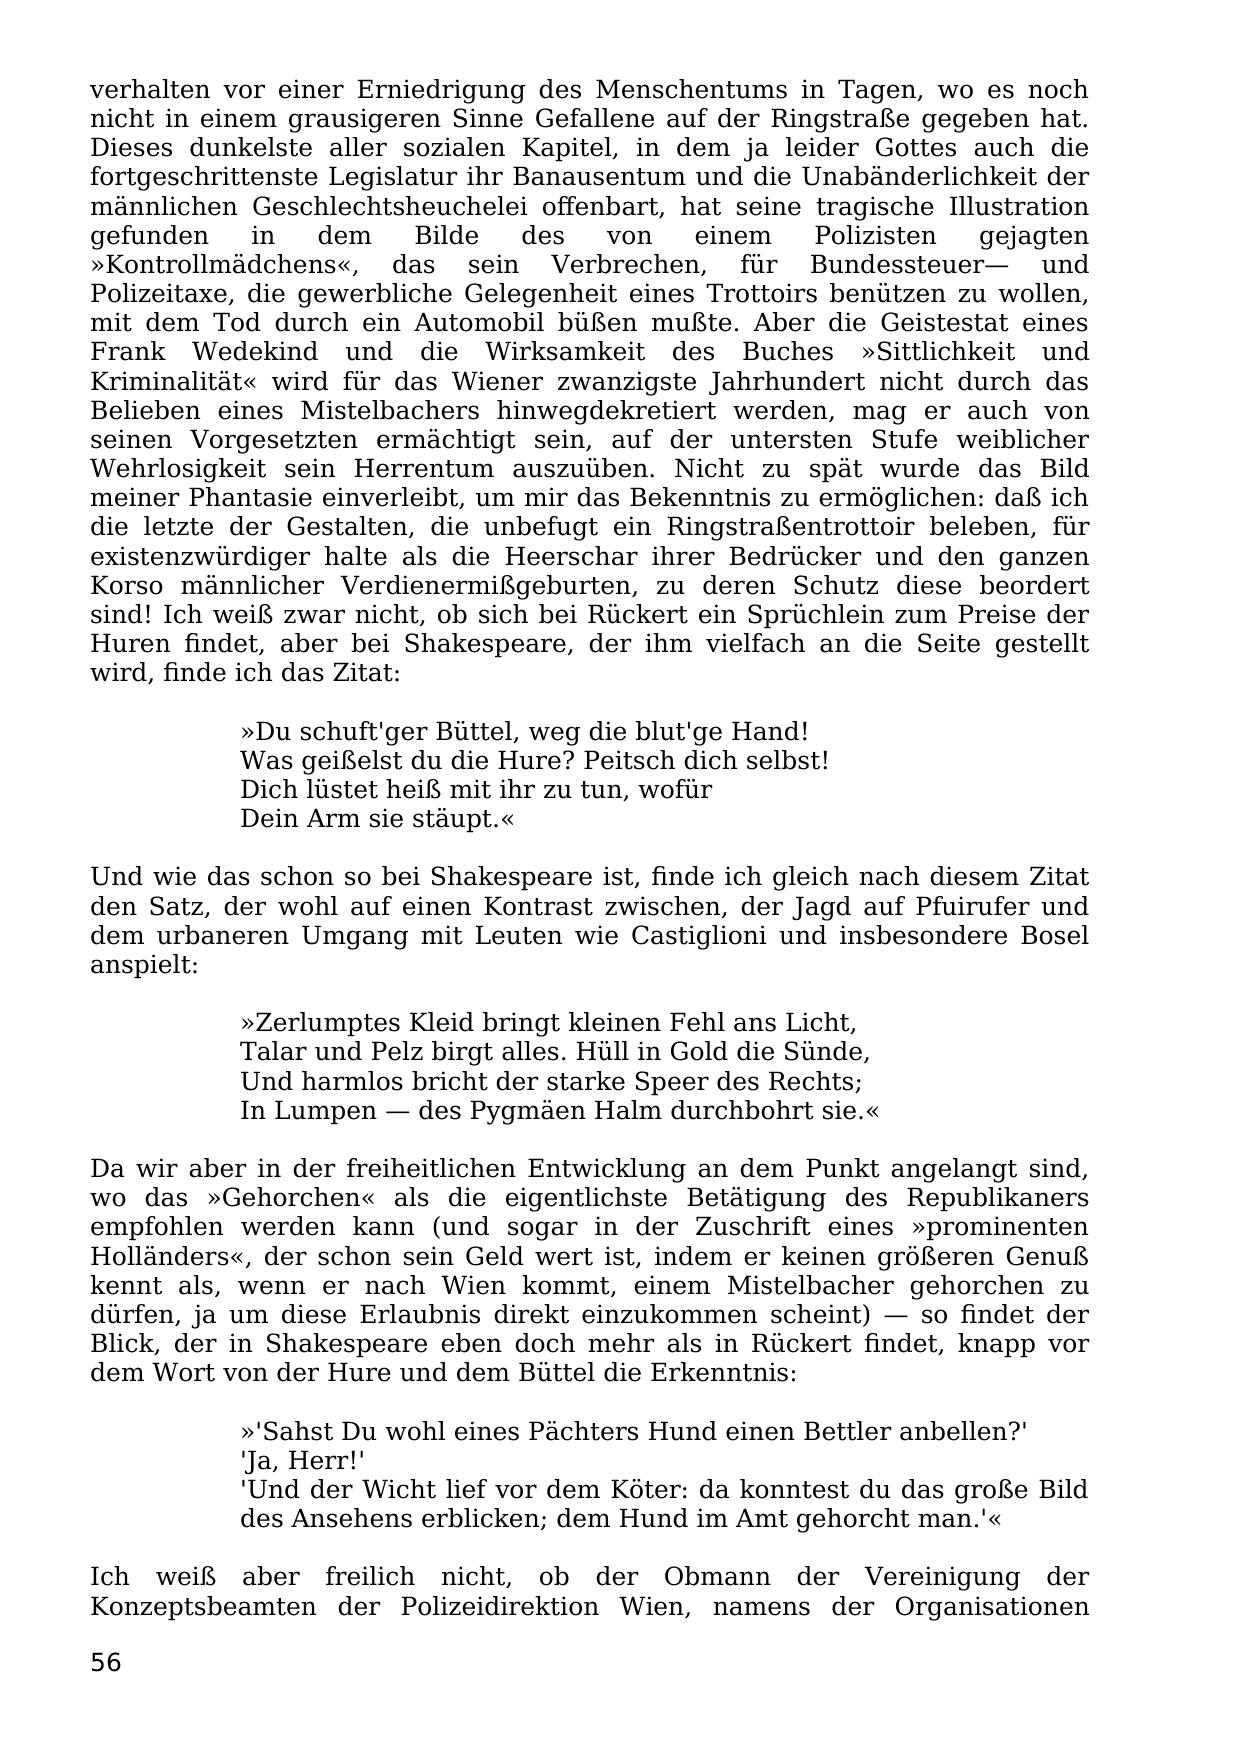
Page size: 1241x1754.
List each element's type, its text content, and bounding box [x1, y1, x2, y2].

text Talar und Pelz birgt alles. Hüll in Gold die Sünde, [240, 1037, 1091, 1067]
text Und wie das schon so bei Shakespeare ist, finde ich gleich nach diesem Zitat den Satz, der wohl auf einen Kontrast zwischen, der Jagd auf Pfuirufer und dem urbaneren Umgang mit Leuten wie Castiglioni und insbesondere Bosel anspielt: [90, 862, 1091, 979]
text Und harmlos bricht der starke Speer des Rechts; [240, 1067, 1091, 1096]
text Da wir aber in der freiheitlichen Entwicklung an dem Punkt angelangt sind, wo das »Gehorchen« als die eigentlichste Betätigung des Republikaners empfohlen werden kann (und sogar in der Zuschrift eines »prominenten Holländers«, der schon sein Geld wert ist, indem er keinen größeren Genuß kennt als, wenn er nach Wien kommt, einem Mistelbacher gehorchen zu dürfen, ja um diese Erlaubnis direkt einzukommen scheint) — so findet der Blick, der in Shakespeare eben doch mehr als in Rückert findet, knapp vor dem Wort von der Hure und dem Büttel die Erkenntnis: [90, 1154, 1091, 1387]
text Dein Arm sie stäupt.« [240, 804, 1091, 833]
text »'Sahst Du wohl eines Pächters Hund einen Bettler anbellen?' [240, 1417, 1091, 1446]
text »Du schuft'ger Büttel, weg die blut'ge Hand! [240, 717, 1091, 746]
text verhalten vor einer Erniedrigung des Menschentums in Tagen, wo es noch nicht in einem grausigeren Sinne Gefallene auf der Ringstraße gegeben hat. Dieses dunkelste aller sozialen Kapitel, in dem ja leider Gottes auch die fortgeschrittenste Legislatur ihr Banausentum und die Unabänderlichkeit der männlichen Geschlechtsheuchelei offenbart, hat seine tragische Illustration gefunden in dem Bilde des von einem Polizisten gejagten »Kontrollmädchens«, das sein Verbrechen, für Bundessteuer— und Polizeitaxe, die gewerbliche Gelegenheit eines Trottoirs benützen zu wollen, mit dem Tod durch ein Automobil büßen mußte. Aber die Geistestat eines Frank Wedekind und die Wirksamkeit des Buches »Sittlichkeit und Kriminalität« wird für das Wiener zwanzigste Jahrhundert nicht durch das Belieben eines Mistelbachers hinwegdekretiert werden, mag er auch von seinen Vorgesetzten ermächtigt sein, auf der untersten Stufe weiblicher Wehrlosigkeit sein Herrentum auszuüben. Nicht zu spät wurde das Bild meiner Phantasie einverleibt, um mir das Bekenntnis zu ermöglichen: daß ich die letzte der Gestalten, die unbefugt ein Ringstraßentrottoir beleben, für existenzwürdiger halte als die Heerschar ihrer Bedrücker und den ganzen Korso männlicher Verdienermißgeburten, zu deren Schutz diese beordert sind! Ich weiß zwar nicht, ob sich bei Rückert ein Sprüchlein zum Preise der Huren findet, aber bei Shakespeare, der ihm vielfach an die Seite gestellt wird, finde ich das Zitat: [90, 75, 1091, 687]
text »Zerlumptes Kleid bringt kleinen Fehl ans Licht, [240, 1008, 1091, 1037]
text Dich lüstet heiß mit ihr zu tun, wofür [240, 775, 1091, 804]
text Was geißelst du die Hure? Peitsch dich selbst! [240, 746, 1091, 775]
text 'Und der Wicht lief vor dem Köter: da konntest du das große Bild des Ansehens erblicken; dem Hund im Amt gehorcht man.'« [240, 1475, 1091, 1533]
text In Lumpen — des Pygmäen Halm durchbohrt sie.« [240, 1096, 1091, 1125]
text Ich weiß aber freilich nicht, ob der Obmann der Vereinigung der Konzeptsbeamten der Polizeidirektion Wien, namens der Organisationen [90, 1562, 1091, 1621]
text 'Ja, Herr!' [240, 1446, 1091, 1475]
